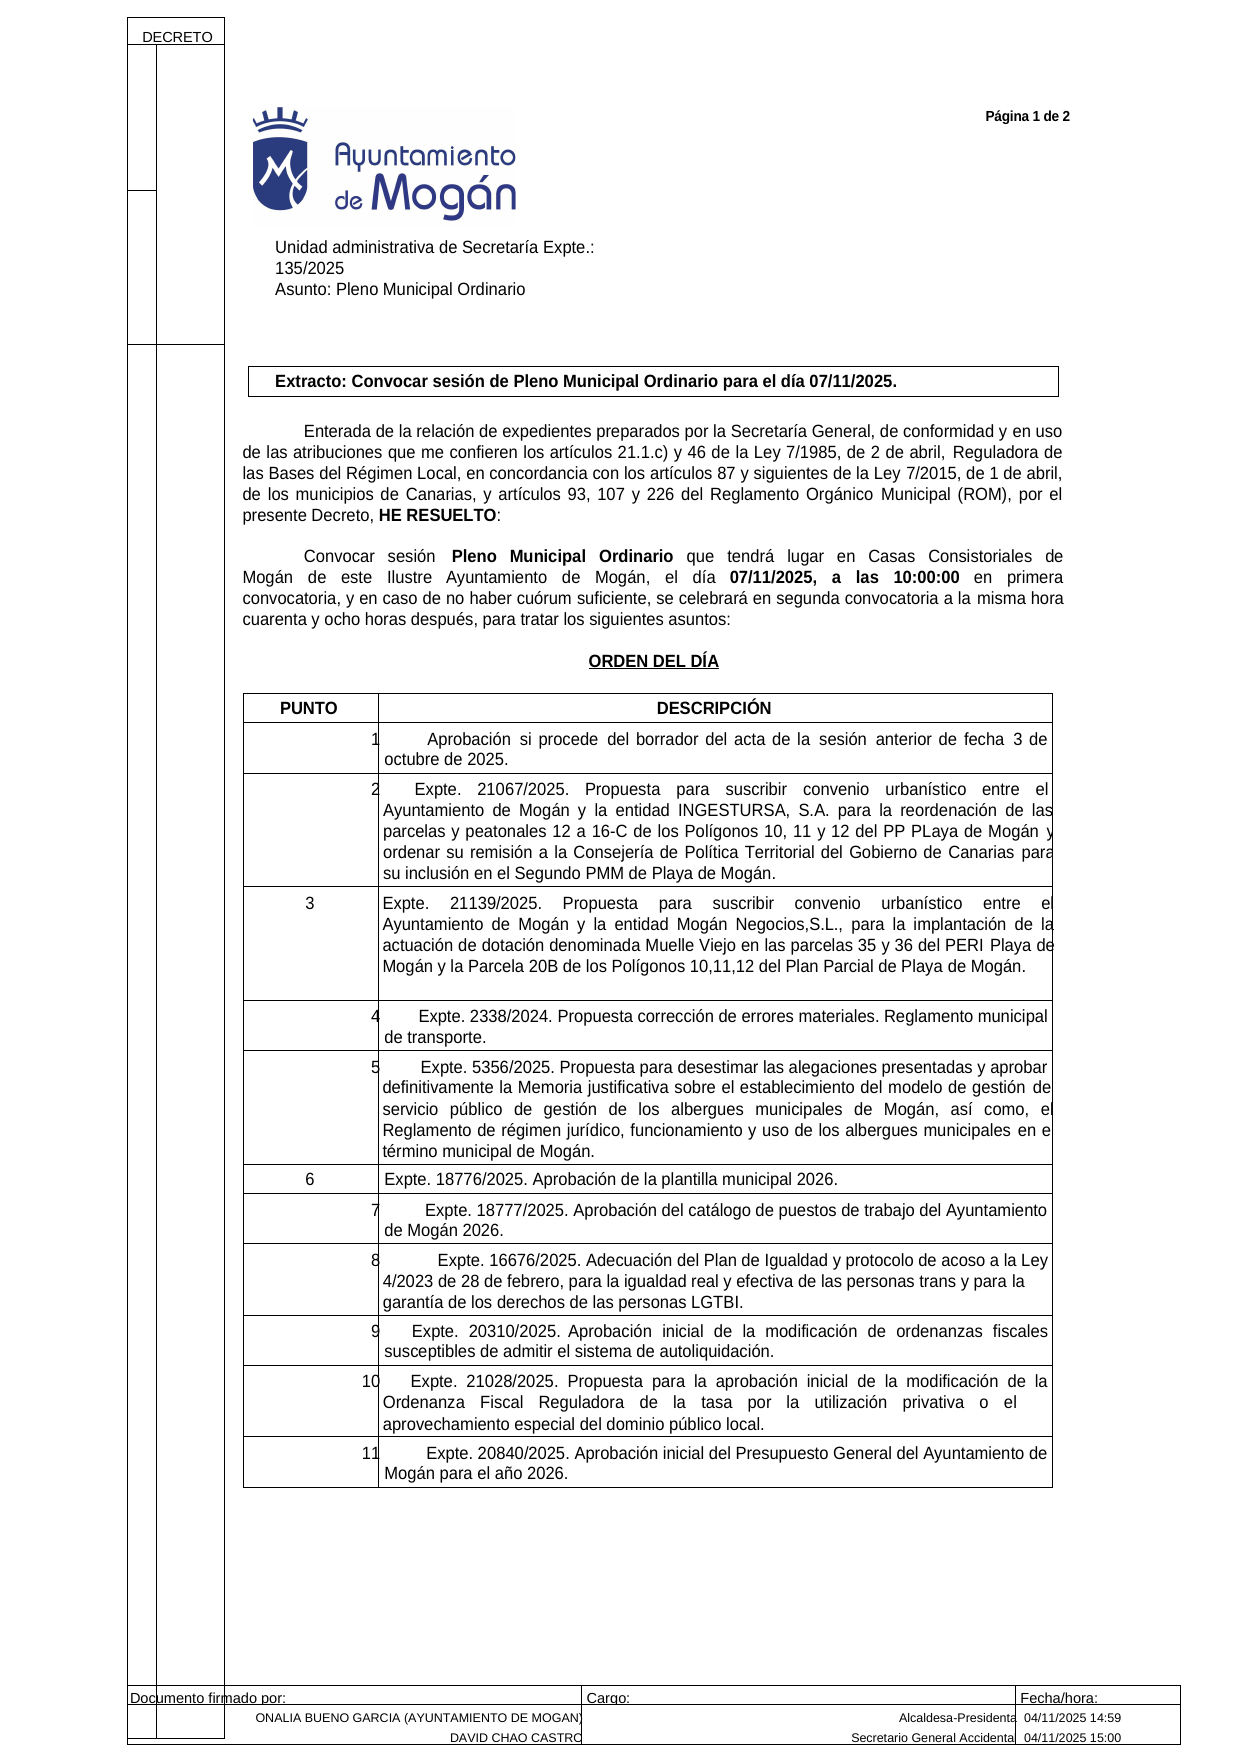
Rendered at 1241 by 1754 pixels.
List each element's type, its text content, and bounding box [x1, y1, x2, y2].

table_cell 10 [244, 1366, 378, 1436]
table_cell Expte. 21139/2025. Propuesta para suscribir convenio urbanístico entre el Ayuntamiento de Mogán y la entidad Mogán Negocios,S.L., para la implantación de la actuación de dotación denominada Muelle Viejo en las parcelas 35 y 36 del PERI Playa de Mogán y la Parcela 20B de los Polígonos 10,11,12 del Plan Parcial de Playa de Mogán. [379, 887, 1052, 1000]
table_header Documento firmado por: [128, 1686, 581, 1704]
table_cell [157, 45, 224, 344]
table_cell Expte. 20310/2025. Aprobación inicial de la modificación de ordenanzas fiscales susceptibles de admitir el sistema de autoliquidación. [379, 1316, 1052, 1365]
text Enterada de la relación de expedientes preparados por la Secretaría General, de conformidad y en uso de las atribuciones que me confieren los artículos 21.1.c) y 46 de la Ley 7/1985, de 2 de abril, Reguladora de las Bases del Régimen Local, en concordancia con los artículos 87 y siguientes de la Ley 7/2015, de 1 de abril, de los municipios de Canarias, y artículos 93, 107 y 226 del Reglamento Orgánico Municipal (ROM), por el presente Decreto, HE RESUELTO: [242, 420, 1062, 526]
table_cell 4 [244, 1001, 378, 1050]
table_cell 7 [244, 1194, 378, 1243]
table_cell 9 [244, 1316, 378, 1365]
table_cell Expte. 18777/2025. Aprobación del catálogo de puestos de trabajo del Ayuntamiento de Mogán 2026. [379, 1194, 1052, 1243]
table_cell Expte. 16676/2025. Adecuación del Plan de Igualdad y protocolo de acoso a la Ley 4/2023 de 28 de febrero, para la igualdad real y efectiva de las personas trans y para la garantía de los derechos de las personas LGTBI. [379, 1244, 1052, 1314]
text [1059, 371, 1188, 392]
table_cell ONALIA BUENO GARCIA (AYUNTAMIENTO DE MOGAN) DAVID CHAO CASTRO [128, 1705, 581, 1744]
table_cell Expte. 5356/2025. Propuesta para desestimar las alegaciones presentadas y aprobar definitivamente la Memoria justificativa sobre el establecimiento del modelo de gestión del servicio público de gestión de los albergues municipales de Mogán, así como, el Reglamento de régimen jurídico, funcionamiento y uso de los albergues municipales en el término municipal de Mogán. [379, 1051, 1052, 1164]
table_cell Expte. 18776/2025. Aprobación de la plantilla municipal 2026. [379, 1165, 1052, 1193]
table_header Fecha/hora: [1016, 1686, 1180, 1704]
table_cell [128, 345, 156, 1685]
table_cell [157, 345, 224, 1685]
table_cell 11 [244, 1437, 378, 1487]
table_header Cargo: [582, 1686, 1015, 1704]
table_cell Expte. 20840/2025. Aprobación inicial del Presupuesto General del Ayuntamiento de Mogán para el año 2026. [379, 1437, 1052, 1487]
table_cell 04/11/2025 14:59 04/11/2025 15:00 [1016, 1705, 1180, 1744]
table_cell 6 [244, 1165, 378, 1193]
table_cell 2 [244, 774, 378, 886]
table_header DESCRIPCIÓN [379, 694, 1052, 722]
text Página 1 de 2 [985, 108, 1188, 124]
table_cell Aprobación si procede del borrador del acta de la sesión anterior de fecha 3 de octubre de 2025. [379, 723, 1052, 772]
picture [252, 107, 516, 226]
text Convocar sesión Pleno Municipal Ordinario que tendrá lugar en Casas Consistoriales de Mogán de este Ilustre Ayuntamiento de Mogán, el día 07/11/2025, a las 10:00:00 en primera convocatoria, y en caso de no haber cuórum suficiente, se celebrará en segunda convocatoria a la misma hora cuarenta y ocho horas después, para tratar los siguientes asuntos: [242, 546, 1064, 630]
table_cell Expte. 21028/2025. Propuesta para la aprobación inicial de la modificación de la Ordenanza Fiscal Reguladora de la tasa por la utilización privativa o el aprovechamiento especial del dominio público local. [379, 1366, 1052, 1436]
text Asunto: Pleno Municipal Ordinario [275, 279, 1188, 299]
table_cell [128, 45, 156, 190]
text Extracto: Convocar sesión de Pleno Municipal Ordinario para el día 07/11/2025. [275, 371, 1058, 392]
table_cell 5 [244, 1051, 378, 1164]
text Unidad administrativa de Secretaría Expte.: 135/2025 [275, 237, 666, 279]
table_header PUNTO [244, 694, 378, 722]
table_cell Alcaldesa-Presidenta Secretario General Accidental [582, 1705, 1015, 1744]
table_header DECRETO [128, 18, 224, 44]
table_cell 8 [244, 1244, 378, 1314]
table_cell Expte. 2338/2024. Propuesta corrección de errores materiales. Reglamento municipal de transporte. [379, 1001, 1052, 1050]
table_cell Expte. 21067/2025. Propuesta para suscribir convenio urbanístico entre el Ayuntamiento de Mogán y la entidad INGESTURSA, S.A. para la reordenación de las parcelas y peatonales 12 a 16-C de los Polígonos 10, 11 y 12 del PP PLaya de Mogán y ordenar su remisión a la Consejería de Política Territorial del Gobierno de Canarias para su inclusión en el Segundo PMM de Playa de Mogán. [379, 774, 1052, 886]
table_cell 3 [244, 887, 378, 1000]
text ORDEN DEL DÍA [571, 651, 719, 671]
table_cell [128, 191, 156, 344]
table_cell 1 [244, 723, 378, 772]
